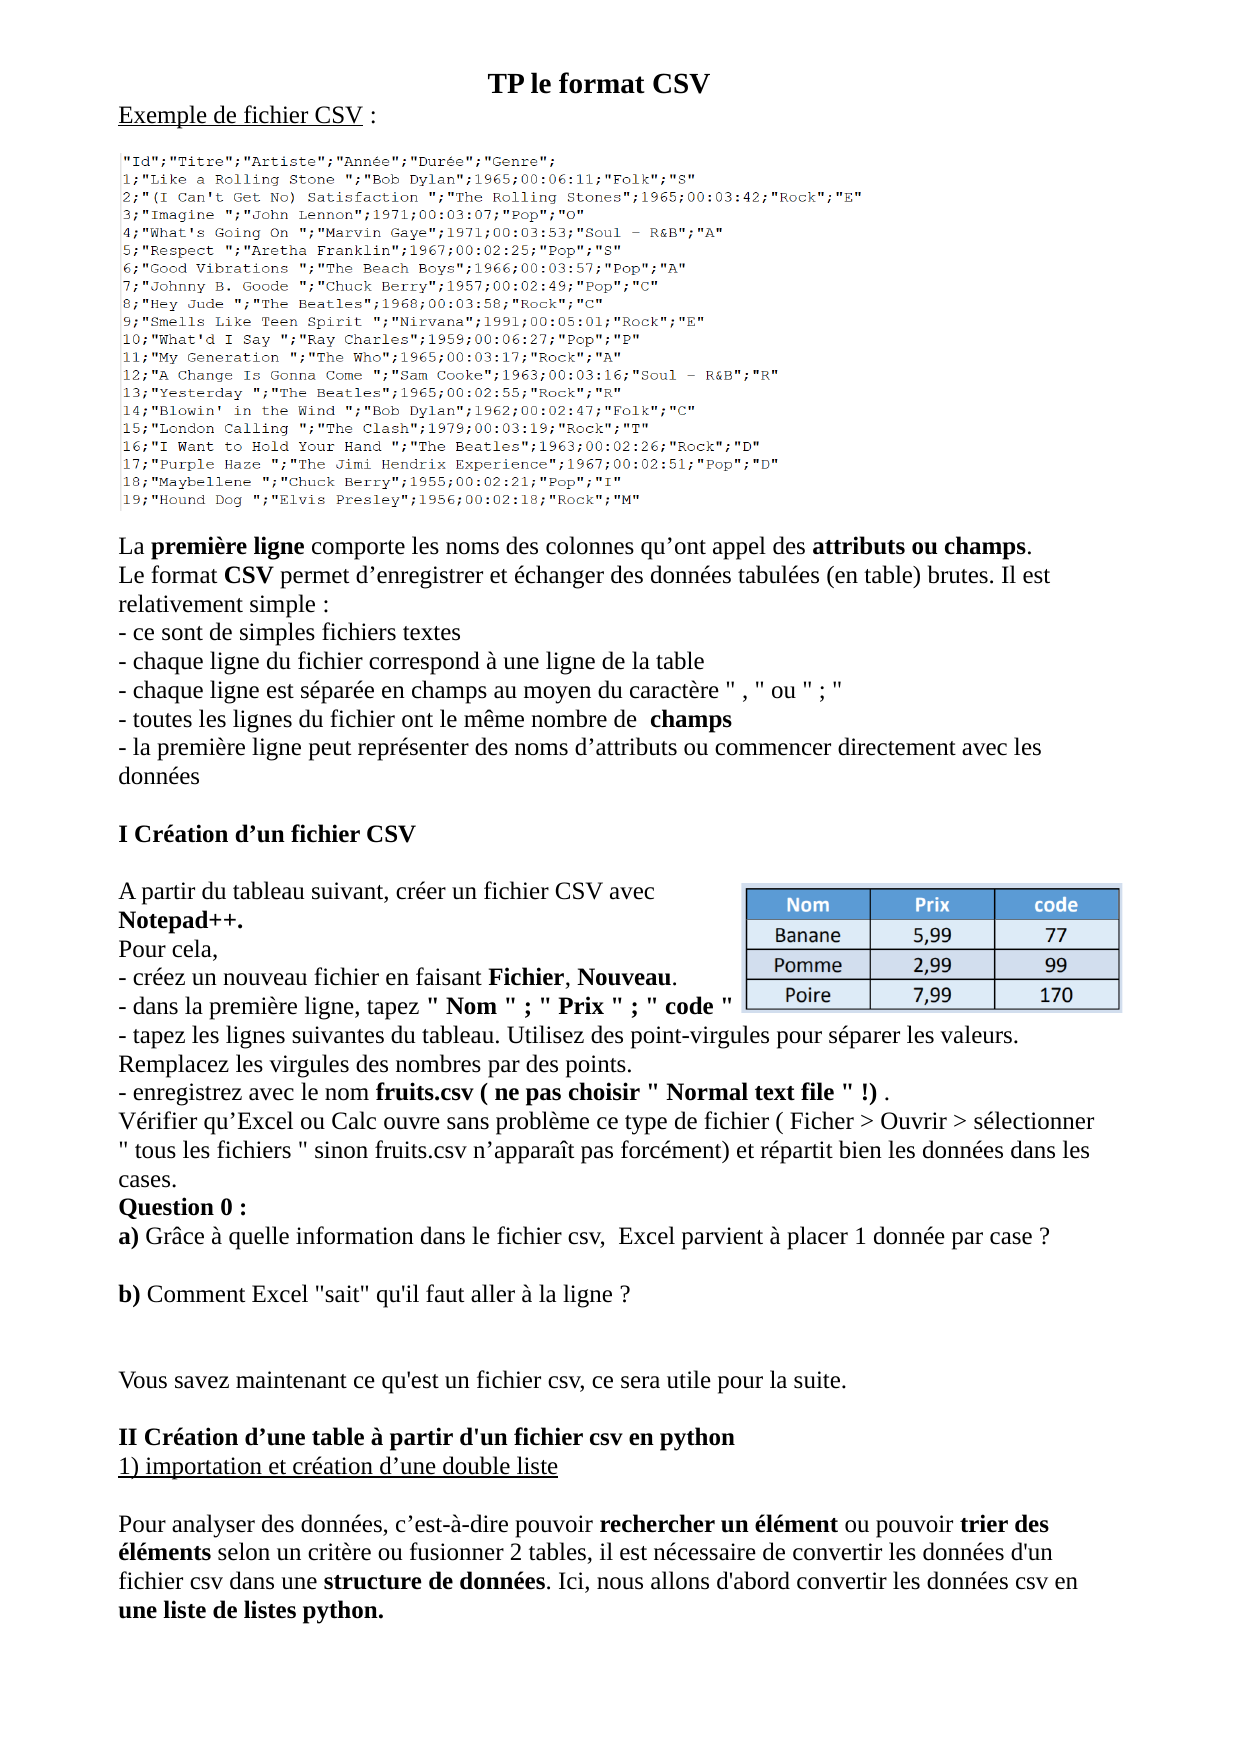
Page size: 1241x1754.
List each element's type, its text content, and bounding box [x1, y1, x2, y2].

text Vous savez maintenant ce qu'est un fichier csv, ce sera utile pour la suite. [118, 1365, 1122, 1394]
picture [120, 153, 868, 511]
text Vérifier qu’Excel ou Calc ouvre sans problème ce type de fichier ( Ficher > Ouvrir > sélectionner " tous les fichiers " sinon fruits.csv n’apparaît pas forcément) et répartit bien les données dans les cases. [118, 1106, 1122, 1192]
text Pour analyser des données, c’est-à-dire pouvoir rechercher un élément ou pouvoir trier des éléments selon un critère ou fusionner 2 tables, il est nécessaire de convertir les données d'un fichier csv dans une structure de données. Ici, nous allons d'abord convertir les données csv en une liste de listes python. [118, 1509, 1122, 1624]
text a) Grâce à quelle information dans le fichier csv, Excel parvient à placer 1 donnée par case ? [118, 1221, 1122, 1250]
text - dans la première ligne, tapez " Nom " ; " Prix " ; " code " [118, 991, 1122, 1020]
text Le format CSV permet d’enregistrer et échanger des données tabulées (en table) brutes. Il est relativement simple : [118, 560, 1122, 617]
text Pour cela, [118, 934, 741, 962]
text 1) importation et création d’une double liste [118, 1451, 1122, 1480]
text - créez un nouveau fichier en faisant Fichier, Nouveau. [118, 962, 741, 991]
text - enregistrez avec le nom fruits.csv ( ne pas choisir " Normal text file " !) . [118, 1077, 1122, 1106]
text II Création d’une table à partir d'un fichier csv en python [118, 1422, 1122, 1451]
text La première ligne comporte les noms des colonnes qu’ont appel des attributs ou champs. [118, 531, 1122, 560]
text A partir du tableau suivant, créer un fichier CSV avec Notepad++. [118, 876, 1122, 934]
picture [741, 883, 1123, 1013]
text - chaque ligne est séparée en champs au moyen du caractère " , " ou " ; " [118, 675, 1122, 704]
text - la première ligne peut représenter des noms d’attributs ou commencer directement avec les données [118, 732, 1122, 790]
text - chaque ligne du fichier correspond à une ligne de la table [118, 646, 1122, 675]
text TP le format CSV [118, 66, 1122, 100]
text I Création d’un fichier CSV [118, 819, 1122, 847]
text - tapez les lignes suivantes du tableau. Utilisez des point-virgules pour séparer les valeurs. Remplacez les virgules des nombres par des points. [118, 1020, 1122, 1077]
text Question 0 : [118, 1192, 1122, 1221]
text b) Comment Excel "sait" qu'il faut aller à la ligne ? [118, 1279, 1122, 1307]
text Exemple de fichier CSV : [118, 100, 1122, 129]
text - toutes les lignes du fichier ont le même nombre de champs [118, 704, 1122, 732]
text - ce sont de simples fichiers textes [118, 617, 1122, 646]
